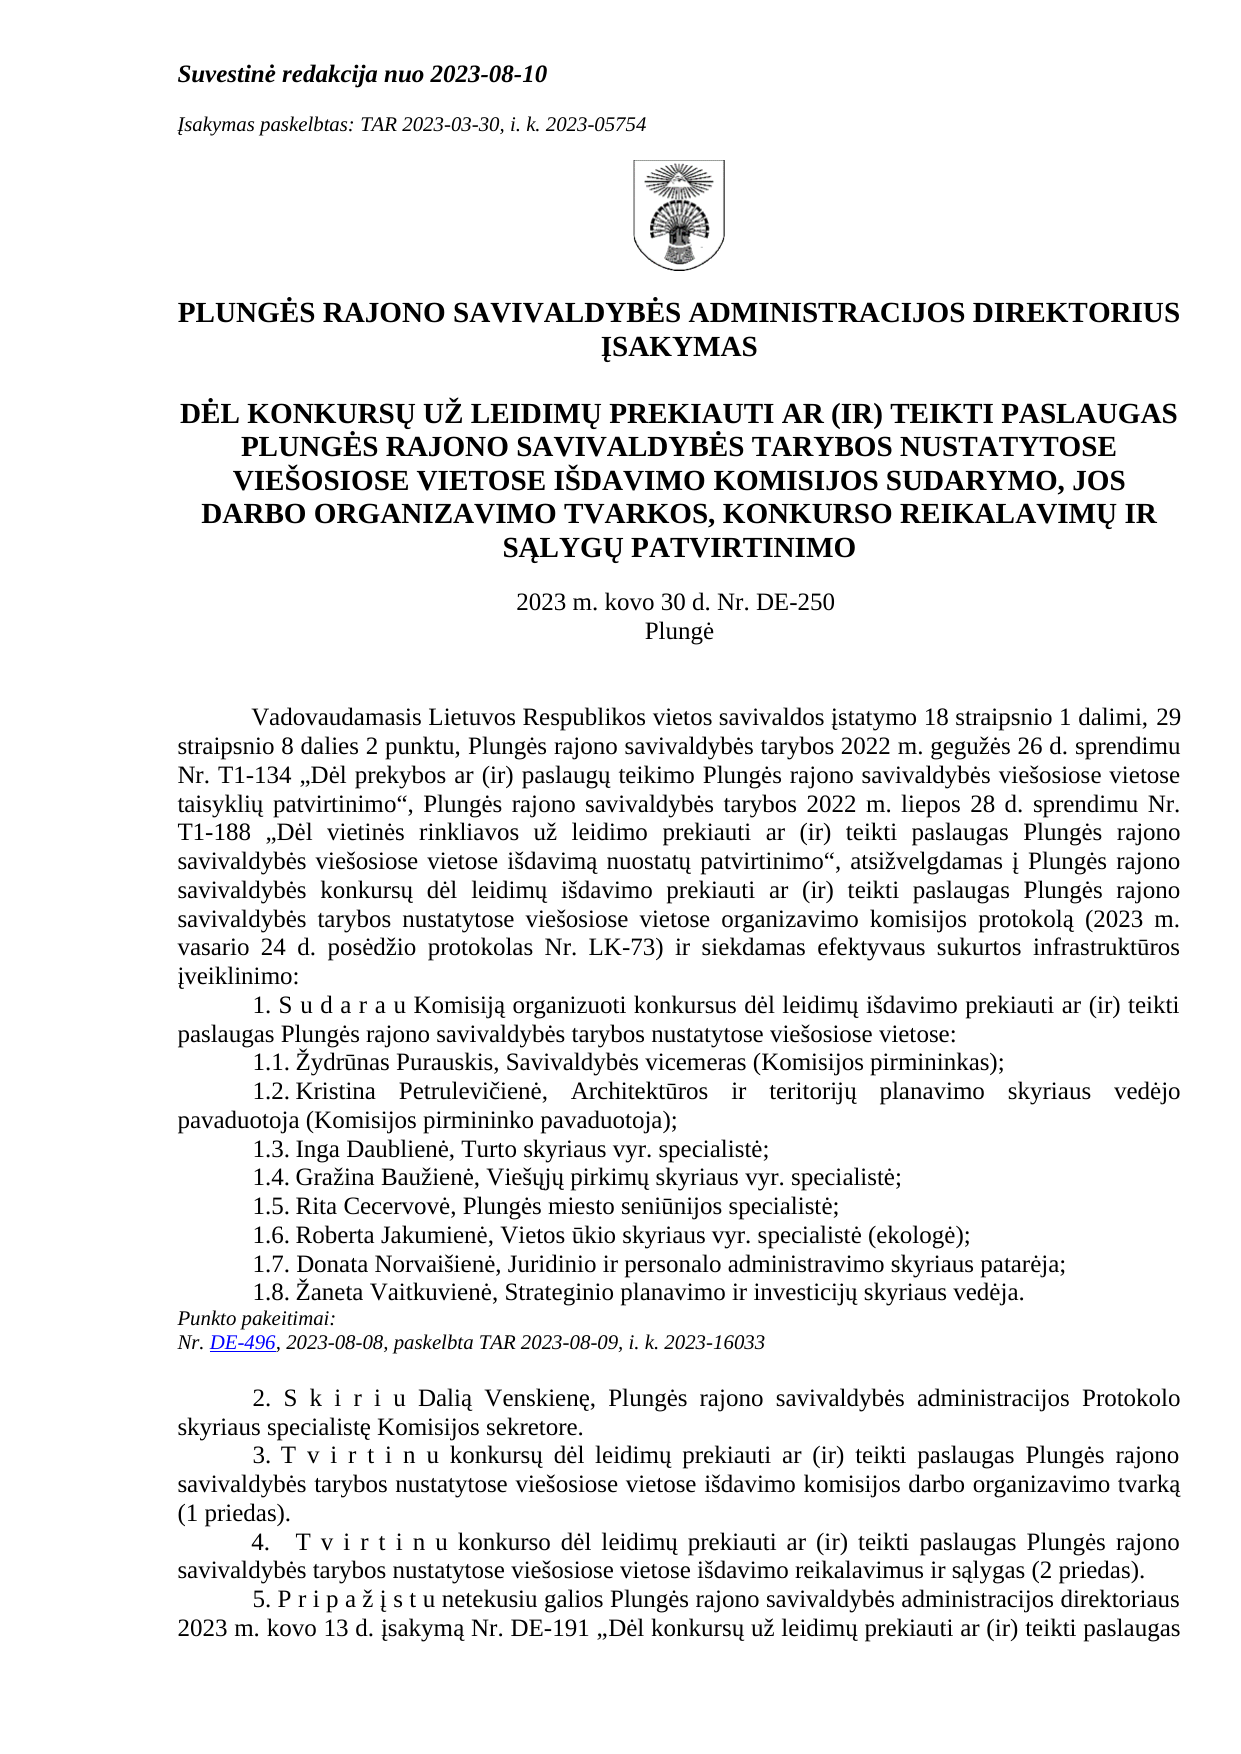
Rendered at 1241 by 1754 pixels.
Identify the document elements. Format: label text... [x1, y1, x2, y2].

text 1.6. Roberta Jakumienė, Vietos ūkio skyriaus vyr. specialistė (ekologė); [177, 1220, 1181, 1249]
text ĮSAKYMAS [177, 329, 1181, 362]
text Punkto pakeitimai: [177, 1306, 1181, 1330]
text 1.3. Inga Daublienė, Turto skyriaus vyr. specialistė; [177, 1134, 1181, 1162]
text 1.2. Kristina Petrulevičienė, Architektūros ir teritorijų planavimo skyriaus vedėjo pavaduotoja (Komisijos pirmininko pavaduotoja); [177, 1076, 1181, 1134]
text 5. P r i p a ž į s t u netekusiu galios Plungės rajono savivaldybės administracijos direktoriaus 2023 m. kovo 13 d. įsakymą Nr. DE-191 „Dėl konkursų už leidimų prekiauti ar (ir) teikti paslaugas [177, 1584, 1181, 1642]
text 1.4. Gražina Baužienė, Viešųjų pirkimų skyriaus vyr. specialistė; [177, 1162, 1181, 1191]
text DĖL KONKURSŲ UŽ LEIDIMŲ PREKIAUTI AR (IR) TEIKTI PASLAUGAS PLUNGĖS RAJONO SAVIVALDYBĖS TARYBOS NUSTATYTOSE VIEŠOSIOSE VIETOSE IŠDAVIMO KOMISIJOS SUDARYMO, JOS DARBO ORGANIZAVIMO TVARKOS, KONKURSO REIKALAVIMŲ IR SĄLYGŲ PATVIRTINIMO [177, 396, 1181, 563]
text 2023 m. kovo 30 d. Nr. DE-250 [170, 587, 1181, 616]
text Suvestinė redakcija nuo 2023-08-10 [177, 59, 1181, 88]
text 3. T v i r t i n u konkursų dėl leidimų prekiauti ar (ir) teikti paslaugas Plungės rajono savivaldybės tarybos nustatytose viešosiose vietose išdavimo komisijos darbo organizavimo tvarką (1 priedas). [177, 1441, 1181, 1527]
text Vadovaudamasis Lietuvos Respublikos vietos savivaldos įstatymo 18 straipsnio 1 dalimi, 29 straipsnio 8 dalies 2 punktu, Plungės rajono savivaldybės tarybos 2022 m. gegužės 26 d. sprendimu Nr. T1-134 „Dėl prekybos ar (ir) paslaugų teikimo Plungės rajono savivaldybės viešosiose vietose taisyklių patvirtinimo“, Plungės rajono savivaldybės tarybos 2022 m. liepos 28 d. sprendimu Nr. T1-188 „Dėl vietinės rinkliavos už leidimo prekiauti ar (ir) teikti paslaugas Plungės rajono savivaldybės viešosiose vietose išdavimą nuostatų patvirtinimo“, atsižvelgdamas į Plungės rajono savivaldybės konkursų dėl leidimų išdavimo prekiauti ar (ir) teikti paslaugas Plungės rajono savivaldybės tarybos nustatytose viešosiose vietose organizavimo komisijos protokolą (2023 m. vasario 24 d. posėdžio protokolas Nr. LK-73) ir siekdamas efektyvaus sukurtos infrastruktūros įveiklinimo: [177, 702, 1181, 990]
text Nr. DE-496, 2023-08-08, paskelbta TAR 2023-08-09, i. k. 2023-16033 [177, 1330, 1181, 1354]
text 1. S u d a r a u Komisiją organizuoti konkursus dėl leidimų išdavimo prekiauti ar (ir) teikti paslaugas Plungės rajono savivaldybės tarybos nustatytose viešosiose vietose: [177, 990, 1181, 1047]
text 4. T v i r t i n u konkurso dėl leidimų prekiauti ar (ir) teikti paslaugas Plungės rajono savivaldybės tarybos nustatytose viešosiose vietose išdavimo reikalavimus ir sąlygas (2 priedas). [177, 1527, 1181, 1584]
text 1.1. Žydrūnas Purauskis, Savivaldybės vicemeras (Komisijos pirmininkas); [177, 1047, 1181, 1076]
text 1.7. Donata Norvaišienė, Juridinio ir personalo administravimo skyriaus patarėja; [177, 1249, 1181, 1277]
text 1.8. Žaneta Vaitkuvienė, Strateginio planavimo ir investicijų skyriaus vedėja. [177, 1277, 1181, 1306]
text 1.5. Rita Cecervovė, Plungės miesto seniūnijos specialistė; [177, 1191, 1181, 1220]
text PLUNGĖS RAJONO SAVIVALDYBĖS ADMINISTRACIJOS DIREKTORIUS [177, 295, 1181, 329]
text 2. S k i r i u Dalią Venskienę, Plungės rajono savivaldybės administracijos Protokolo skyriaus specialistę Komisijos sekretore. [177, 1383, 1181, 1441]
text Įsakymas paskelbtas: TAR 2023-03-30, i. k. 2023-05754 [177, 112, 1181, 136]
text Plungė [177, 616, 1181, 645]
